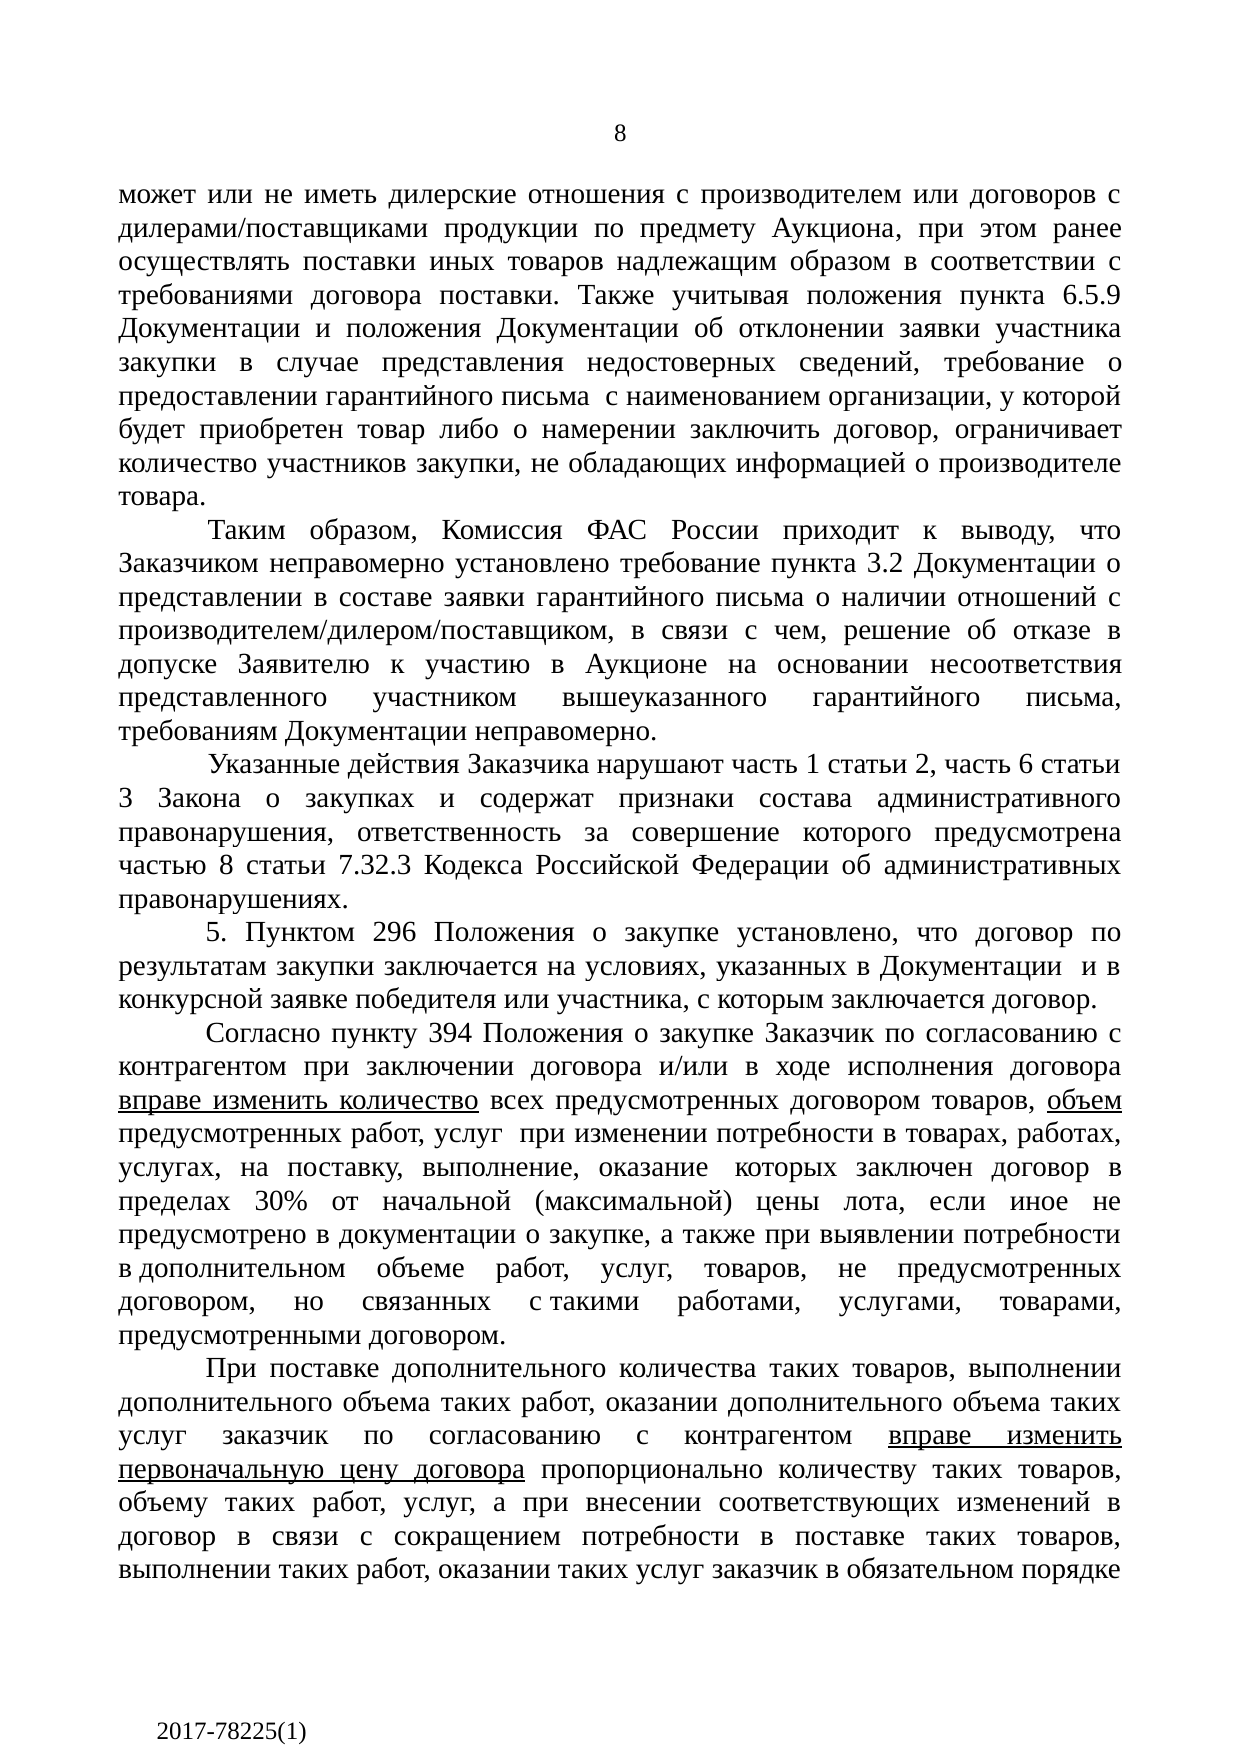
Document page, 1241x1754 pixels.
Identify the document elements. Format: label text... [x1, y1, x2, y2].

text Таким образом, Комиссия ФАС России приходит к выводу, что Заказчиком неправомерно установлено требование пункта 3.2 Документации о представлении в составе заявки гарантийного письма о наличии отношений с производителем/дилером/поставщиком, в связи с чем, решение об отказе в допуске Заявителю к участию в Аукционе на основании несоответствия представленного участником вышеуказанного гарантийного письма, требованиям Документации неправомерно. [118, 512, 1122, 747]
text может или не иметь дилерские отношения с производителем или договоров с дилерами/поставщиками продукции по предмету Аукциона, при этом ранее осуществлять поставки иных товаров надлежащим образом в соответствии с требованиями договора поставки. Также учитывая положения пункта 6.5.9 Документации и положения Документации об отклонении заявки участника закупки в случае представления недостоверных сведений, требование о предоставлении гарантийного письма с наименованием организации, у которой будет приобретен товар либо о намерении заключить договор, ограничивает количество участников закупки, не обладающих информацией о производителе товара. [118, 176, 1122, 512]
text При поставке дополнительного количества таких товаров, выполнении дополнительного объема таких работ, оказании дополнительного объема таких услуг заказчик по согласованию с контрагентом вправе изменить первоначальную цену договора пропорционально количеству таких товаров, объему таких работ, услуг, а при внесении соответствующих изменений в договор в связи с сокращением потребности в поставке таких товаров, выполнении таких работ, оказании таких услуг заказчик в обязательном порядке [118, 1350, 1122, 1585]
text Указанные действия Заказчика нарушают часть 1 статьи 2, часть 6 статьи 3 Закона о закупках и содержат признаки состава административного правонарушения, ответственность за совершение которого предусмотрена частью 8 статьи 7.32.3 Кодекса Российской Федерации об административных правонарушениях. [118, 747, 1122, 914]
text 5. Пунктом 296 Положения о закупке установлено, что договор по результатам закупки заключается на условиях, указанных в Документации и в конкурсной заявке победителя или участника, с которым заключается договор. [118, 914, 1122, 1015]
text Согласно пункту 394 Положения о закупке Заказчик по согласованию с контрагентом при заключении договора и/или в ходе исполнения договора вправе изменить количество всех предусмотренных договором товаров, объем предусмотренных работ, услуг при изменении потребности в товарах, работах, услугах, на поставку, выполнение, оказание которых заключен договор в пределах 30% от начальной (максимальной) цены лота, если иное не предусмотрено в документации о закупке, а также при выявлении потребности в дополнительном объеме работ, услуг, товаров, не предусмотренных договором, но связанных с такими работами, услугами, товарами, предусмотренными договором. [118, 1015, 1122, 1350]
